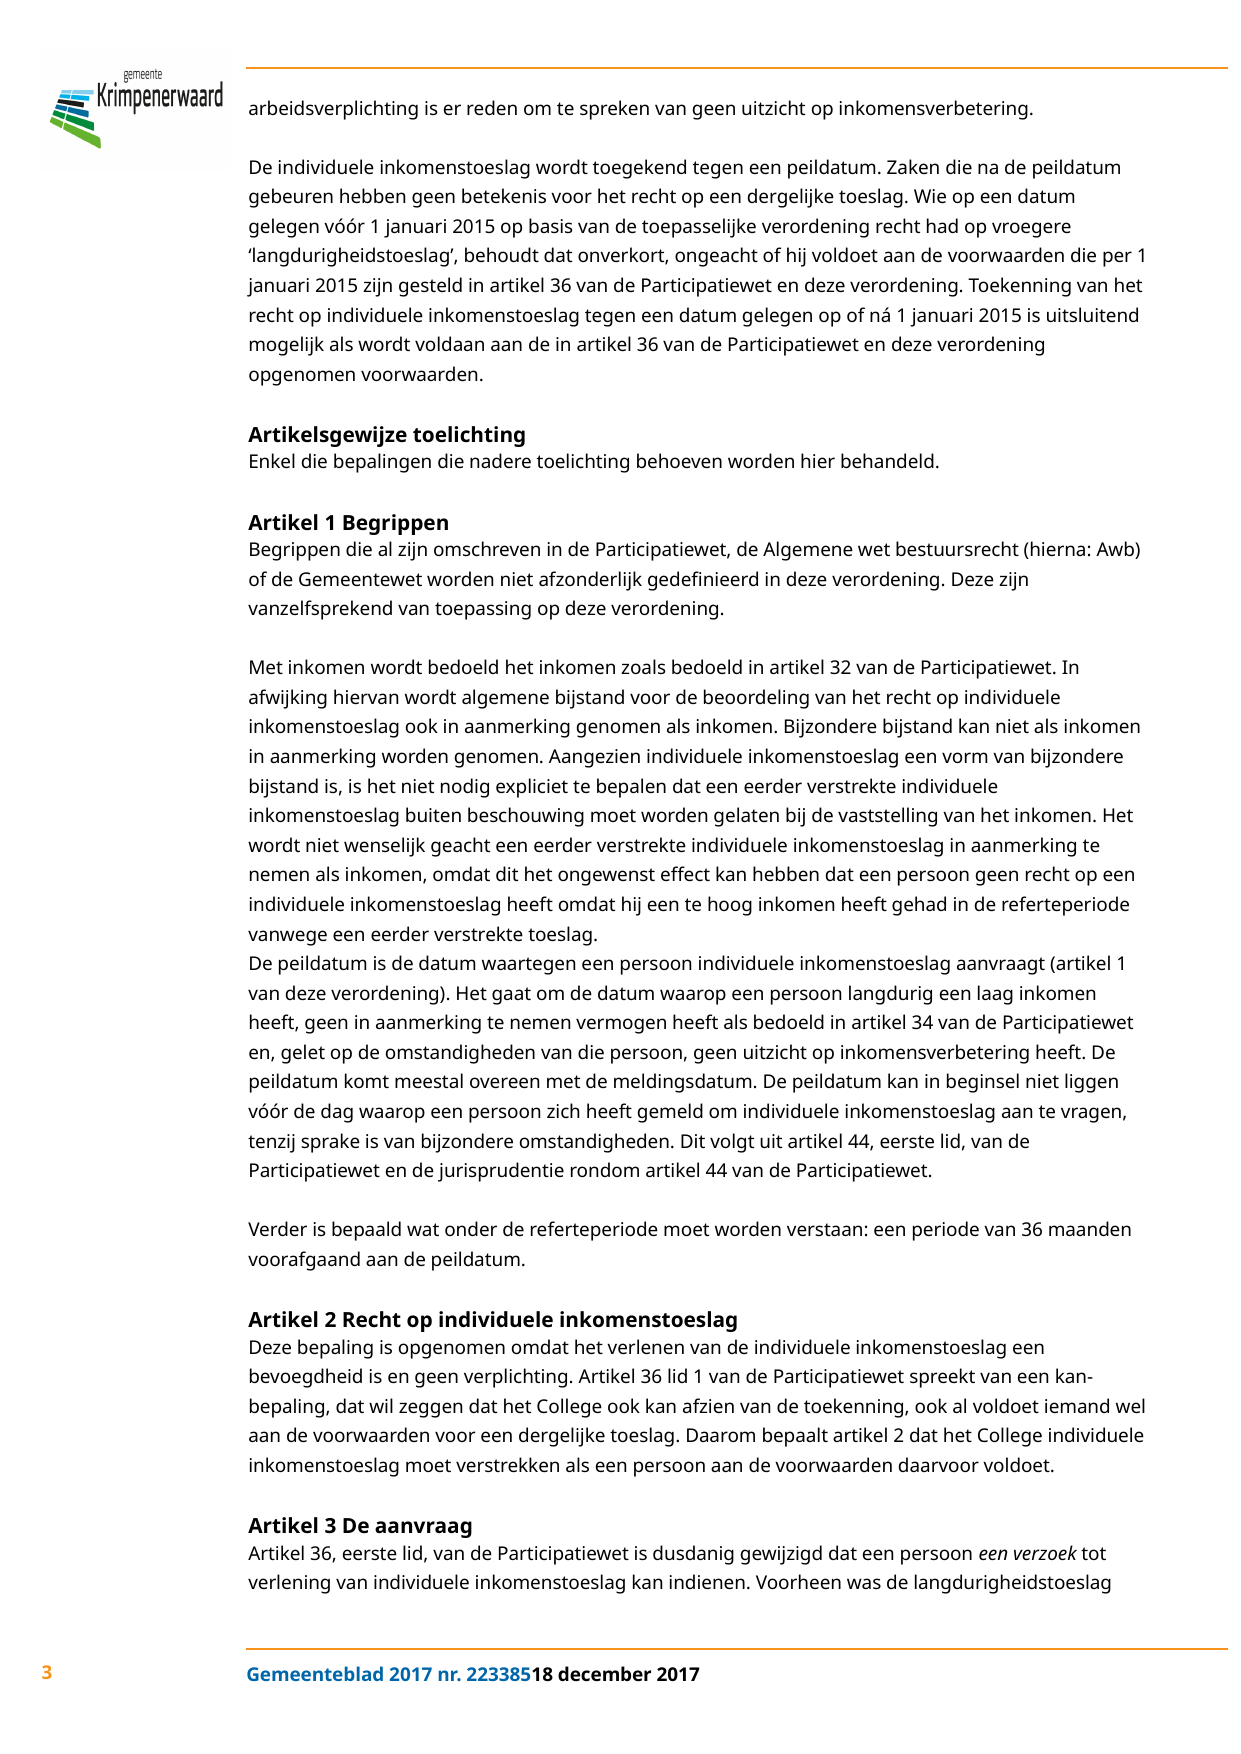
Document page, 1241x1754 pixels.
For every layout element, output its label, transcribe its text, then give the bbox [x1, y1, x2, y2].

picture [41, 47, 231, 172]
text Begrippen die al zijn omschreven in de Participatiewet, de Algemene wet bestuursrecht (hierna: Awb) of de Gemeentewet worden niet afzonderlijk gedefinieerd in deze verordening. Deze zijn vanzelfsprekend van toepassing op deze verordening. [248, 536, 1152, 621]
text Enkel die bepalingen die nadere toelichting behoeven worden hier behandeld. [248, 449, 1152, 474]
text Deze bepaling is opgenomen omdat het verlenen van de individuele inkomenstoeslag een bevoegdheid is en geen verplichting. Artikel 36 lid 1 van de Participatiewet spreekt van een kan-bepaling, dat wil zeggen dat het College ook kan afzien van de toekenning, ook al voldoet iemand wel aan de voorwaarden voor een dergelijke toeslag. Daarom bepaalt artikel 2 dat het College individuele inkomenstoeslag moet verstrekken als een persoon aan de voorwaarden daarvoor voldoet. [248, 1334, 1152, 1478]
text Artikel 3 De aanvraag [248, 1511, 1152, 1540]
text Verder is bepaald wat onder de referteperiode moet worden verstaan: een periode van 36 maanden voorafgaand aan de peildatum. [248, 1217, 1152, 1272]
text arbeidsverplichting is er reden om te spreken van geen uitzicht op inkomensverbetering. [248, 95, 1152, 121]
text Artikel 1 Begrippen [248, 508, 1152, 536]
text De individuele inkomenstoeslag wordt toegekend tegen een peildatum. Zaken die na de peildatum gebeuren hebben geen betekenis voor het recht op een dergelijke toeslag. Wie op een datum gelegen vóór 1 januari 2015 op basis van de toepasselijke verordening recht had op vroegere ‘langdurigheidstoeslag’, behoudt dat onverkort, ongeacht of hij voldoet aan de voorwaarden die per 1 januari 2015 zijn gesteld in artikel 36 van de Participatiewet en deze verordening. Toekenning van het recht op individuele inkomenstoeslag tegen een datum gelegen op of ná 1 januari 2015 is uitsluitend mogelijk als wordt voldaan aan de in artikel 36 van de Participatiewet en deze verordening opgenomen voorwaarden. [248, 154, 1152, 387]
text De peildatum is de datum waartegen een persoon individuele inkomenstoeslag aanvraagt (artikel 1 van deze verordening). Het gaat om de datum waarop een persoon langdurig een laag inkomen heeft, geen in aanmerking te nemen vermogen heeft als bedoeld in artikel 34 van de Participatiewet en, gelet op de omstandigheden van die persoon, geen uitzicht op inkomensverbetering heeft. De peildatum komt meestal overeen met de meldingsdatum. De peildatum kan in beginsel niet liggen vóór de dag waarop een persoon zich heeft gemeld om individuele inkomenstoeslag aan te vragen, tenzij sprake is van bijzondere omstandigheden. Dit volgt uit artikel 44, eerste lid, van de Participatiewet en de jurisprudentie rondom artikel 44 van de Participatiewet. [248, 950, 1152, 1183]
text Artikel 36, eerste lid, van de Participatiewet is dusdanig gewijzigd dat een persoon een verzoek tot verlening van individuele inkomenstoeslag kan indienen. Voorheen was de langdurigheidstoeslag [248, 1540, 1152, 1595]
text Artikel 2 Recht op individuele inkomenstoeslag [248, 1305, 1152, 1334]
text Artikelsgewijze toelichting [248, 420, 1152, 449]
text Met inkomen wordt bedoeld het inkomen zoals bedoeld in artikel 32 van de Participatiewet. In afwijking hiervan wordt algemene bijstand voor de beoordeling van het recht op individuele inkomenstoeslag ook in aanmerking genomen als inkomen. Bijzondere bijstand kan niet als inkomen in aanmerking worden genomen. Aangezien individuele inkomenstoeslag een vorm van bijzondere bijstand is, is het niet nodig expliciet te bepalen dat een eerder verstrekte individuele inkomenstoeslag buiten beschouwing moet worden gelaten bij de vaststelling van het inkomen. Het wordt niet wenselijk geacht een eerder verstrekte individuele inkomenstoeslag in aanmerking te nemen als inkomen, omdat dit het ongewenst effect kan hebben dat een persoon geen recht op een individuele inkomenstoeslag heeft omdat hij een te hoog inkomen heeft gehad in de referteperiode vanwege een eerder verstrekte toeslag. [248, 654, 1152, 947]
